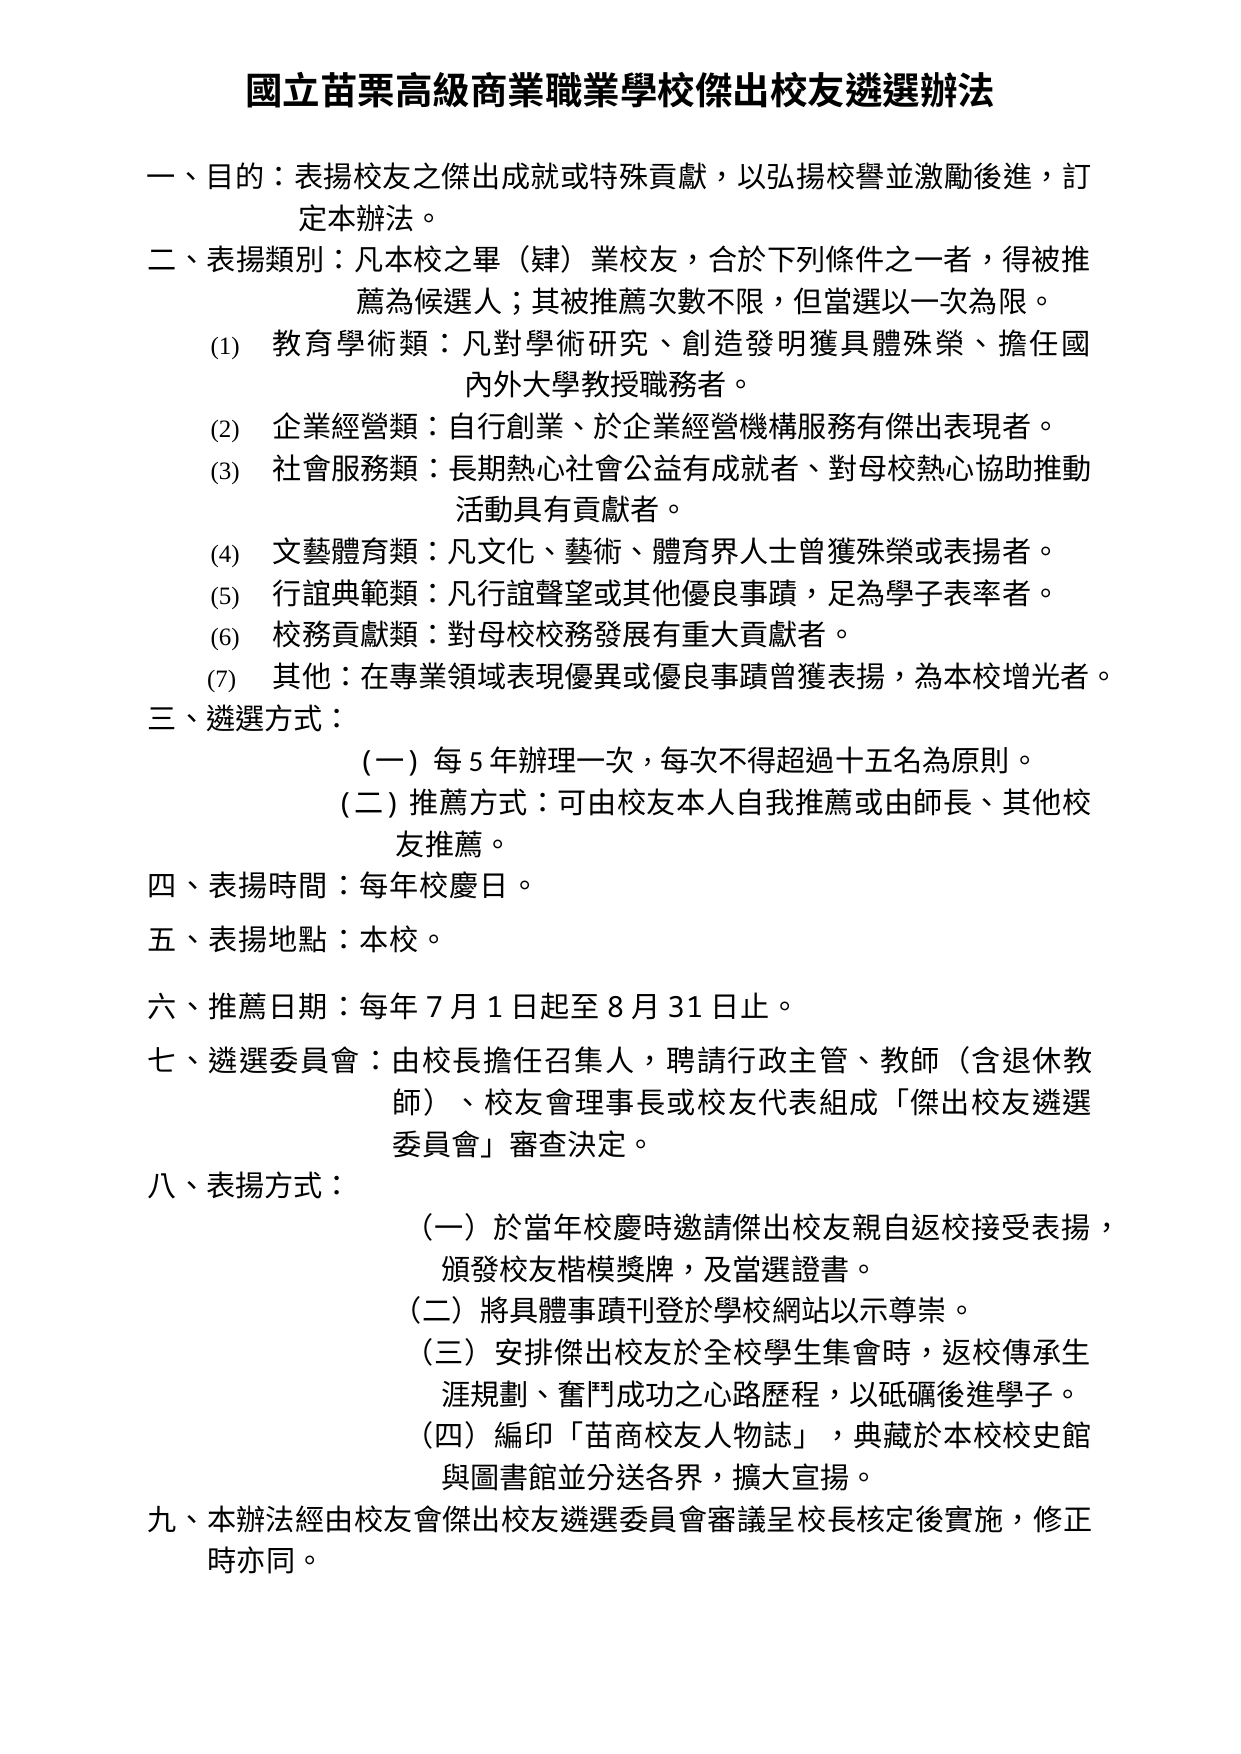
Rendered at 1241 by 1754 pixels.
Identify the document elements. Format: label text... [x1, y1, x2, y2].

text 二、表揚類別：凡本校之畢（肄）業校友，合於下列條件之一者，得被推薦為候選人；其被推薦次數不限，但當選以一次為限。 [148, 237, 1092, 321]
text （一）於當年校慶時邀請傑出校友親自返校接受表揚，頒發校友楷模獎牌，及當選證書。 [148, 1205, 1092, 1288]
text (二) 推薦方式：可由校友本人自我推薦或由師長、其他校友推薦。 [148, 780, 1092, 863]
text 一、目的：表揚校友之傑出成就或特殊貢獻，以弘揚校譽並激勵後進，訂定本辦法。 [146, 154, 1092, 237]
text 三、遴選方式： [148, 696, 1092, 737]
text （二）將具體事蹟刊登於學校網站以示尊崇。 [148, 1288, 1092, 1330]
text 五、表揚地點：本校。 [148, 917, 1092, 959]
list 校務貢獻類：對母校校務發展有重大貢獻者。 [210, 612, 1092, 654]
text 九、本辦法經由校友會傑出校友遴選委員會審議呈校長核定後實施，修正時亦同。 [148, 1497, 1092, 1580]
text 八、表揚方式： [148, 1163, 1092, 1205]
text 七、遴選委員會：由校長擔任召集人，聘請行政主管、教師（含退休教師）、校友會理事長或校友代表組成「傑出校友遴選委員會」審查決定。 [148, 1038, 1092, 1163]
list 企業經營類：自行創業、於企業經營機構服務有傑出表現者。 [210, 404, 1092, 446]
text （三）安排傑出校友於全校學生集會時，返校傳承生涯規劃、奮鬥成功之心路歷程，以砥礪後進學子。 [148, 1330, 1092, 1413]
text 四、表揚時間：每年校慶日。 [148, 863, 1092, 905]
list 其他：在專業領域表現優異或優良事蹟曾獲表揚，為本校增光者。 [207, 654, 1092, 696]
text 六、推薦日期：每年7月1日起至8月31日止。 [148, 984, 1092, 1026]
list 教育學術類：凡對學術研究、創造發明獲具體殊榮、擔任國 內外大學教授職務者。 [210, 321, 1092, 404]
list 社會服務類：長期熱心社會公益有成就者、對母校熱心協助推動活動具有貢獻者。 [210, 446, 1092, 529]
list 行誼典範類：凡行誼聲望或其他優良事蹟，足為學子表率者。 [210, 571, 1092, 612]
text (一) 每5年辦理一次，每次不得超過十五名為原則。 [148, 737, 1092, 780]
text 國立苗栗高級商業職業學校傑出校友遴選辦法 [148, 71, 1092, 112]
text （四）編印「苗商校友人物誌」，典藏於本校校史館與圖書館並分送各界，擴大宣揚。 [148, 1413, 1092, 1497]
list 文藝體育類：凡文化、藝術、體育界人士曾獲殊榮或表揚者。 [210, 529, 1092, 571]
